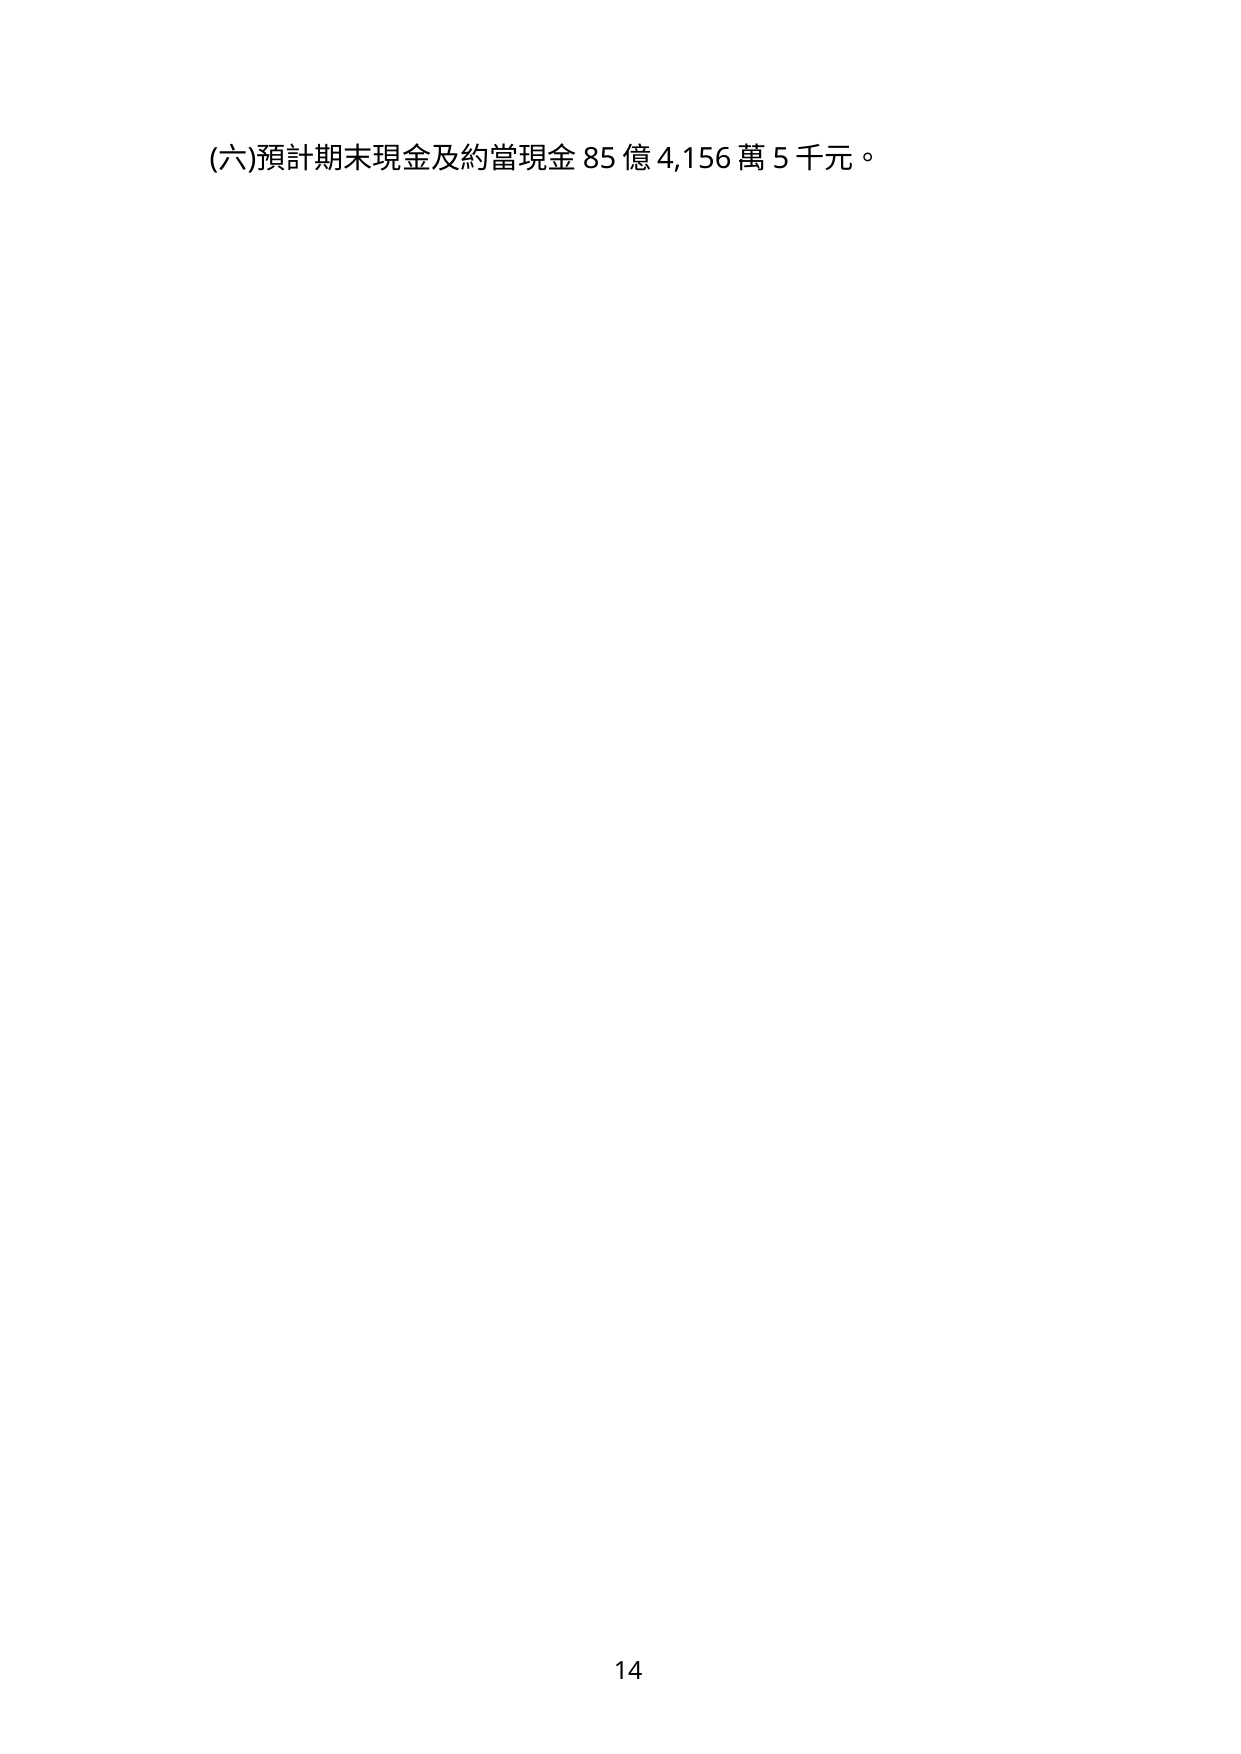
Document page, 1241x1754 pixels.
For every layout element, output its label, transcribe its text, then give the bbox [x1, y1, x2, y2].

text (六)預計期末現金及約當現金85億4,156萬5千元。 [209, 118, 1146, 193]
